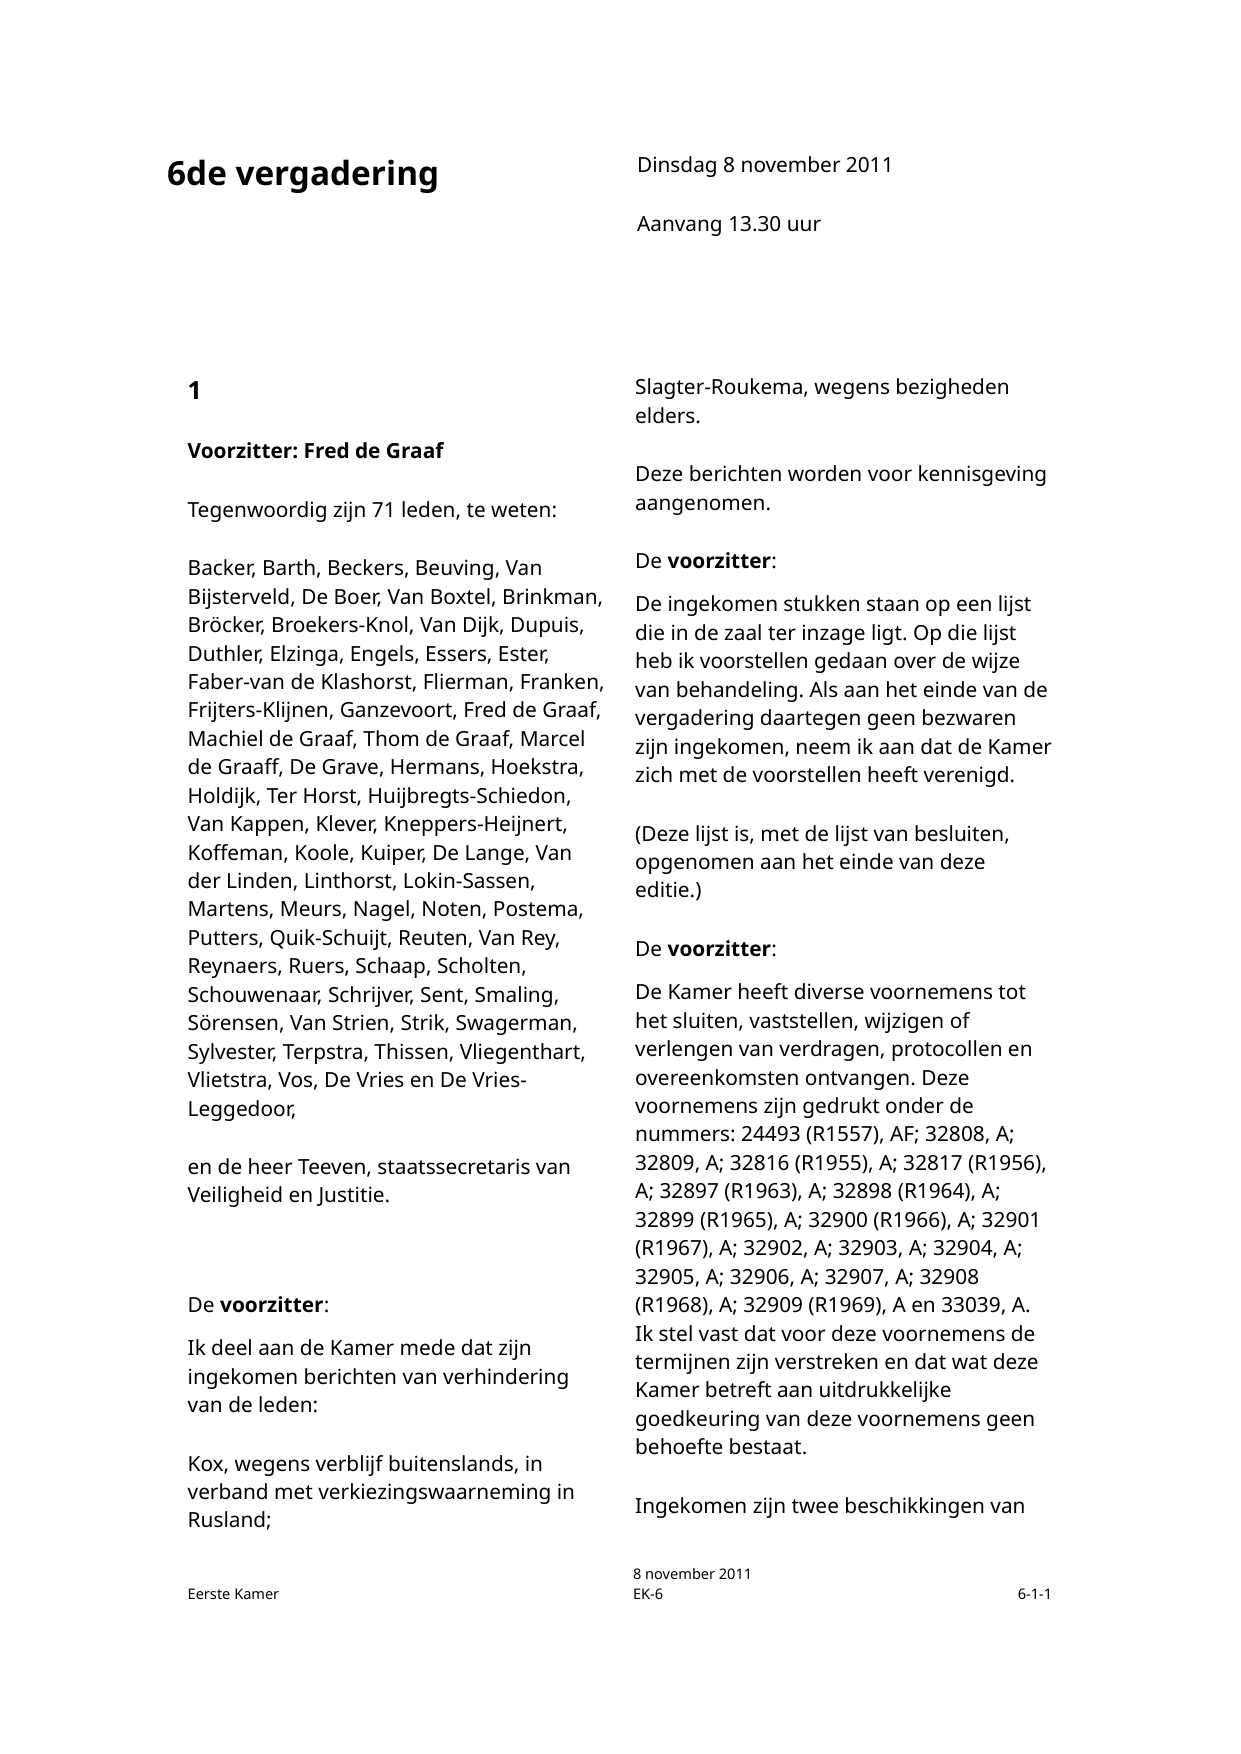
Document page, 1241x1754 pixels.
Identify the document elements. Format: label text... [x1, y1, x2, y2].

text De Kamer heeft diverse voornemens tot het sluiten, vaststellen, wijzigen of verlengen van verdragen, protocollen en overeenkomsten ontvangen. Deze voornemens zijn gedrukt onder de nummers: 24493 (R1557), AF; 32808, A; 32809, A; 32816 (R1955), A; 32817 (R1956), A; 32897 (R1963), A; 32898 (R1964), A; 32899 (R1965), A; 32900 (R1966), A; 32901 (R1967), A; 32902, A; 32903, A; 32904, A; 32905, A; 32906, A; 32907, A; 32908 (R1968), A; 32909 (R1969), A en 33039, A. Ik stel vast dat voor deze voornemens de termijnen zijn verstreken en dat wat deze Kamer betreft aan uitdrukkelijke goedkeuring van deze voornemens geen behoefte bestaat. [635, 977, 1053, 1461]
text Backer, Barth, Beckers, Beuving, Van Bijsterveld, De Boer, Van Boxtel, Brinkman, Bröcker, Broekers-Knol, Van Dijk, Dupuis, Duthler, Elzinga, Engels, Essers, Ester, Faber-van de Klashorst, Flierman, Franken, Frijters-Klijnen, Ganzevoort, Fred de Graaf, Machiel de Graaf, Thom de Graaf, Marcel de Graaff, De Grave, Hermans, Hoekstra, Holdijk, Ter Horst, Huijbregts-Schiedon, Van Kappen, Klever, Kneppers-Heijnert, Koffeman, Koole, Kuiper, De Lange, Van der Linden, Linthorst, Lokin-Sassen, Martens, Meurs, Nagel, Noten, Postema, Putters, Quik-Schuijt, Reuten, Van Rey, Reynaers, Ruers, Schaap, Scholten, Schouwenaar, Schrijver, Sent, Smaling, Sörensen, Van Strien, Strik, Swagerman, Sylvester, Terpstra, Thissen, Vliegenthart, Vlietstra, Vos, De Vries en De Vries-Leggedoor, [187, 553, 605, 1122]
text Tegenwoordig zijn 71 leden, te weten: [187, 495, 605, 523]
text Ingekomen zijn twee beschikkingen van [635, 1491, 1053, 1519]
text De voorzitter: [187, 1290, 605, 1318]
text De voorzitter: [635, 546, 1053, 574]
text (Deze lijst is, met de lijst van besluiten, opgenomen aan het einde van deze editie.) [635, 819, 1053, 904]
text De ingekomen stukken staan op een lijst die in de zaal ter inzage ligt. Op die lijst heb ik voorstellen gedaan over de wijze van behandeling. Als aan het einde van de vergadering daartegen geen bezwaren zijn ingekomen, neem ik aan dat de Kamer zich met de voorstellen heeft verenigd. [635, 589, 1053, 789]
text Aanvang 13.30 uur [637, 209, 1047, 237]
text De voorzitter: [635, 934, 1053, 962]
text Dinsdag 8 november 2011 [637, 150, 1047, 178]
text  [187, 1239, 605, 1267]
text Ik deel aan de Kamer mede dat zijn ingekomen berichten van verhindering van de leden: [187, 1333, 605, 1419]
text Kox, wegens verblijf buitenslands, in verband met verkiezingswaarneming in Rusland; [187, 1449, 605, 1534]
text Slagter-Roukema, wegens bezigheden elders. [635, 150, 1053, 429]
text Deze berichten worden voor kennisgeving aangenomen. [635, 459, 1053, 516]
text Voorzitter: Fred de Graaf [187, 436, 605, 465]
text 6de vergadering [167, 150, 615, 195]
text en de heer Teeven, staatssecretaris van Veiligheid en Justitie. [187, 1152, 605, 1209]
text 1 [187, 282, 605, 406]
